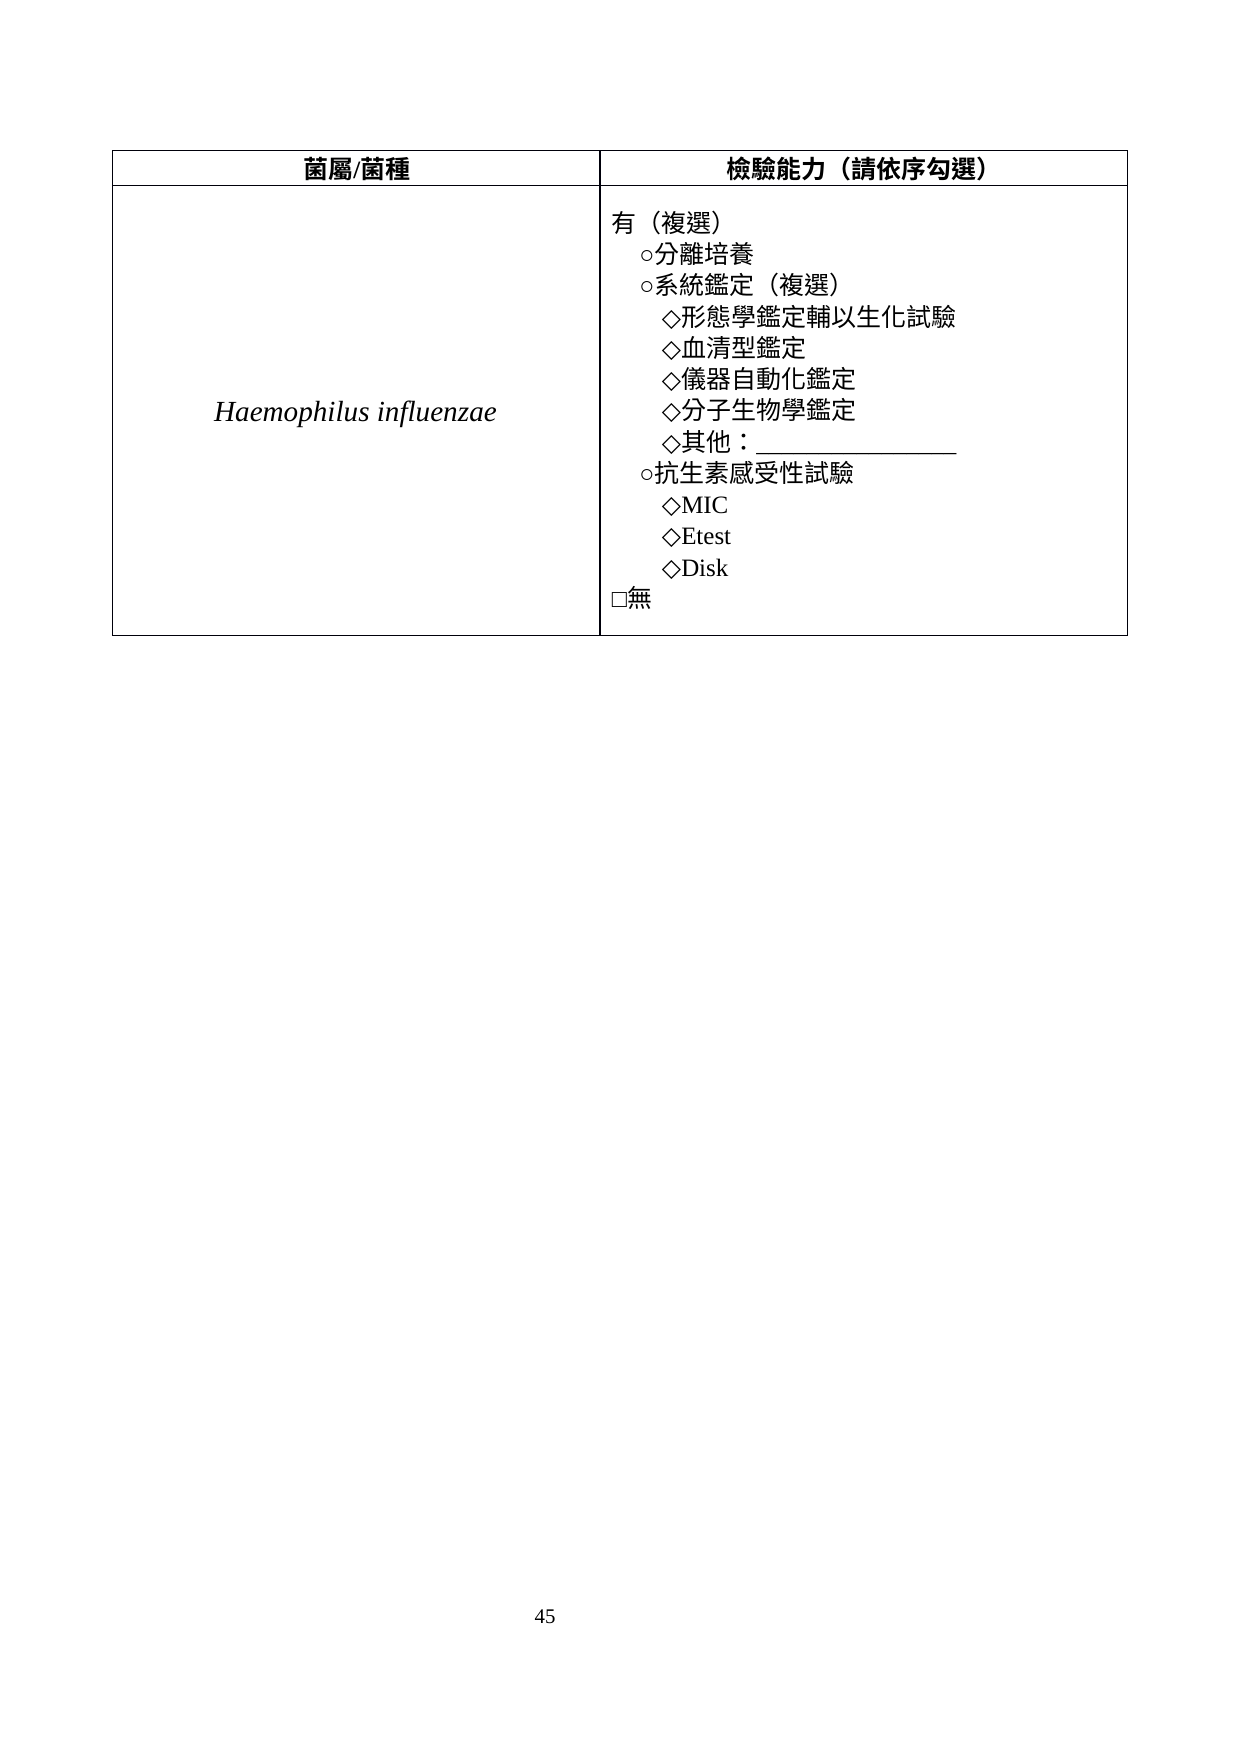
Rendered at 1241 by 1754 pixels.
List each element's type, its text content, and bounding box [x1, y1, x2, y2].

table_header 檢驗能力（請依序勾選） [601, 151, 1127, 185]
table_cell 有（複選） ○分離培養 ○系統鑑定（複選） ◇形態學鑑定輔以生化試驗 ◇血清型鑑定 ◇儀器自動化鑑定 ◇分子生物學鑑定 ◇其他：________________ ○抗生素感受性試驗 ◇MIC ◇Etest ◇Disk □無 [601, 186, 1127, 635]
table_cell Haemophilus influenzae [113, 186, 599, 635]
table_header 菌屬/菌種 [113, 151, 599, 185]
